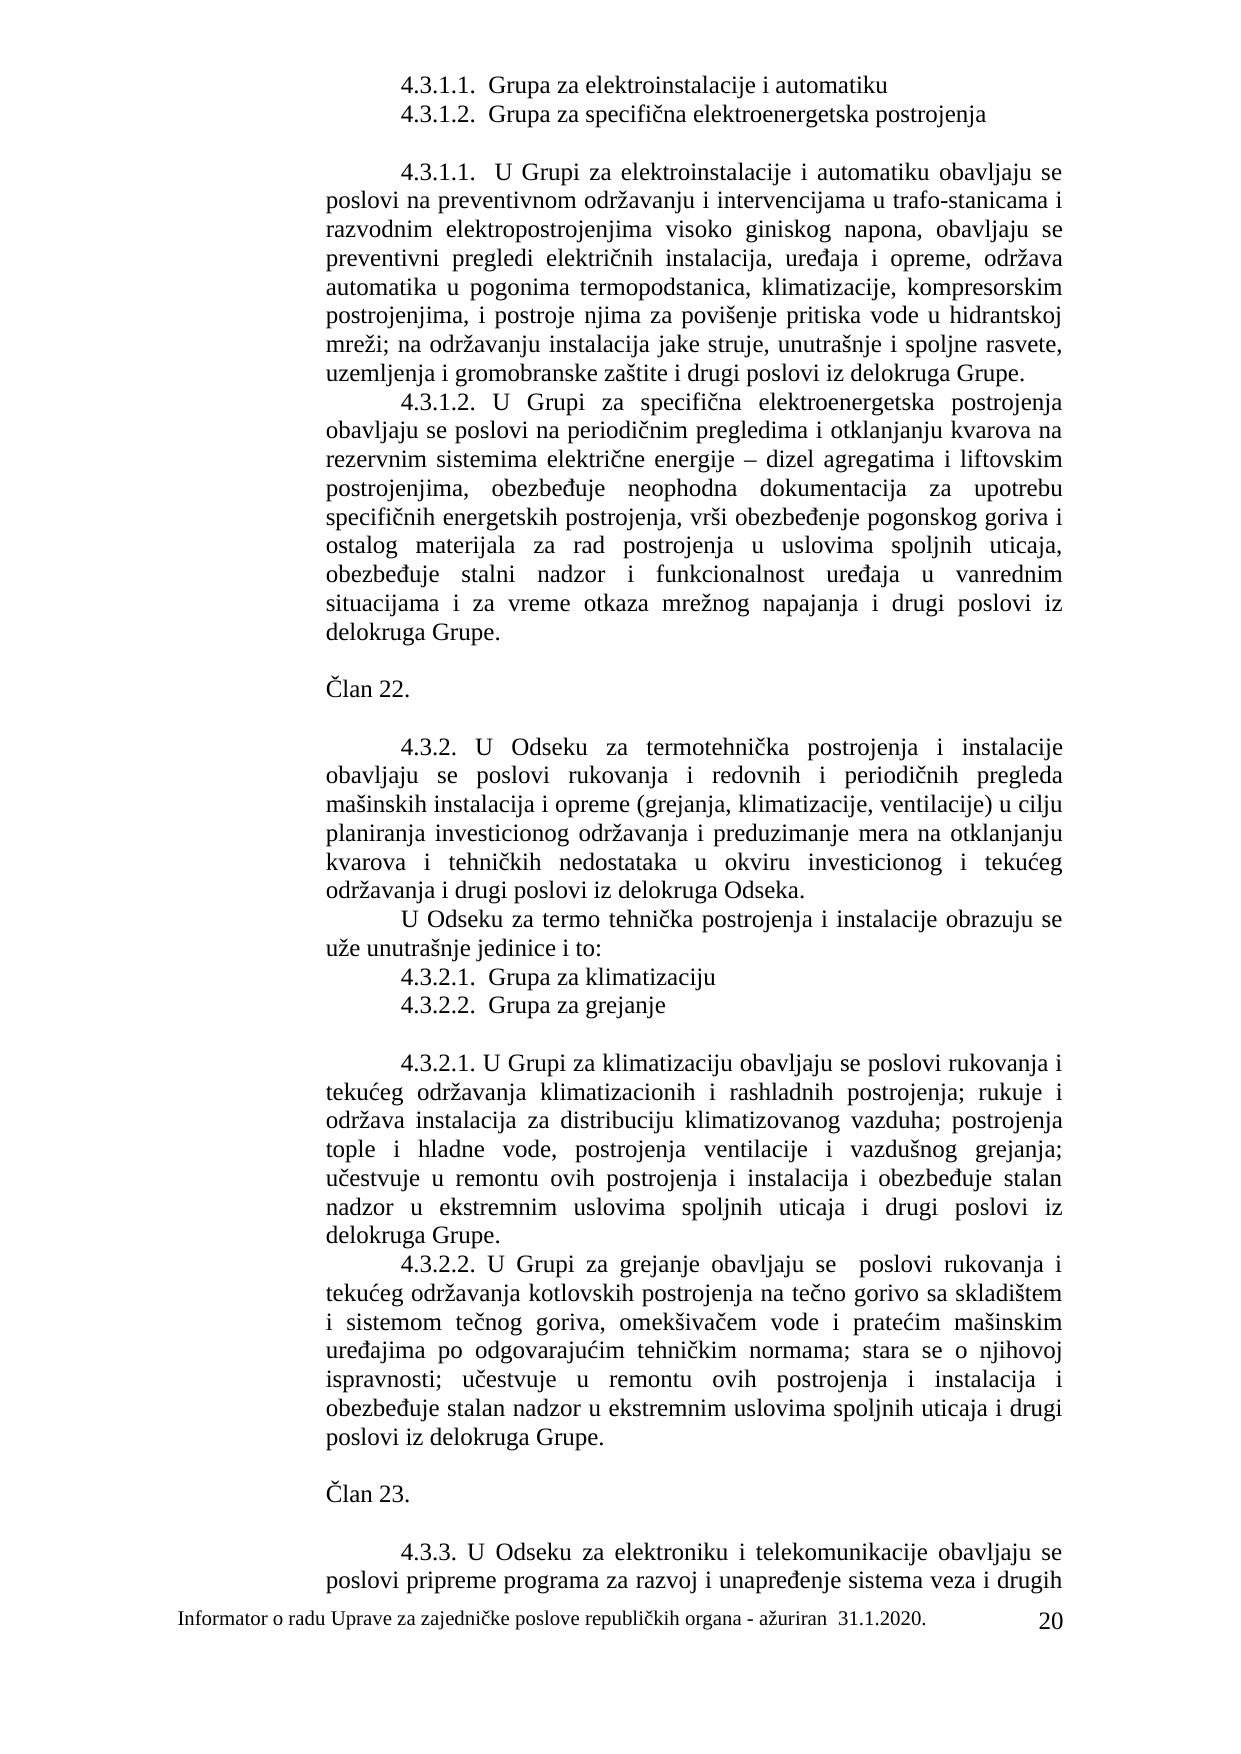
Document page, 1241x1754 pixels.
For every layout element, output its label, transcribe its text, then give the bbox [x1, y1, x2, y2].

text 4.3.2.1. U Grupi za klimatizaciju obavljaju se poslovi rukovanja i tekućeg održavanja klimatizacionih i rashladnih postrojenja; rukuje i održava instalacija za distribuciju klimatizovanog vazduha; postrojenja tople i hladne vode, postrojenja ventilacije i vazdušnog grejanja; učestvuje u remontu ovih postrojenja i instalacija i obezbeđuje stalan nadzor u ekstremnim uslovima spoljnih uticaja i drugi poslovi iz delokruga Grupe. [326, 1048, 1063, 1249]
text 4.3.1.1. Grupa za elektroinstalacije i automatiku [326, 70, 1063, 99]
text U Odseku za termo tehnička postrojenja i instalacije obrazuju se uže unutrašnje jedinice i to: [326, 904, 1063, 962]
text 4.3.1.2. U Grupi za specifična elektroenergetska postrojenja obavljaju se poslovi na periodičnim pregledima i otklanjanju kvarova na rezervnim sistemima električne energije – dizel agregatima i liftovskim postrojenjima, obezbeđuje neophodna dokumentacija za upotrebu specifičnih energetskih postrojenja, vrši obezbeđenje pogonskog goriva i ostalog materijala za rad postrojenja u uslovima spoljnih uticaja, obezbeđuje stalni nadzor i funkcionalnost uređaja u vanrednim situacijama i za vreme otkaza mrežnog napajanja i drugi poslovi iz delokruga Grupe. [326, 387, 1063, 645]
text 4.3.2.2. U Grupi za grejanje obavljaju se poslovi rukovanja i tekućeg održavanja kotlovskih postrojenja na tečno gorivo sa skladištem i sistemom tečnog goriva, omekšivačem vode i pratećim mašinskim uređajima po odgovarajućim tehničkim normama; stara se o njihovoj ispravnosti; učestvuje u remontu ovih postrojenja i instalacija i obezbeđuje stalan nadzor u ekstremnim uslovima spoljnih uticaja i drugi poslovi iz delokruga Grupe. [326, 1249, 1063, 1450]
text 4.3.1.2. Grupa za specifična elektroenergetska postrojenja [326, 99, 1063, 128]
text Član 22. [326, 674, 1063, 703]
text Član 23. [326, 1479, 1063, 1508]
text 4.3.2.2. Grupa za grejanje [326, 990, 1063, 1019]
text 4.3.1.1. U Grupi za elektroinstalacije i automatiku obavljaju se poslovi na preventivnom održavanju i intervencijama u trafo-stanicama i razvodnim elektropostrojenjima visoko giniskog napona, obavljaju se preventivni pregledi električnih instalacija, uređaja i opreme, održava automatika u pogonima termopodstanica, klimatizacije, kompresorskim postrojenjima, i postroje njima za povišenje pritiska vode u hidrantskoj mreži; na održavanju instalacija jake struje, unutrašnje i spoljne rasvete, uzemljenja i gromobranske zaštite i drugi poslovi iz delokruga Grupe. [326, 157, 1063, 387]
text 4.3.2.1. Grupa za klimatizaciju [326, 962, 1063, 990]
text 4.3.3. U Odseku za elektroniku i telekomunikacije obavljaju se poslovi pripreme programa za razvoj i unapređenje sistema veza i drugih [326, 1537, 1063, 1594]
text 4.3.2. U Odseku za termotehnička postrojenja i instalacije obavljaju se poslovi rukovanja i redovnih i periodičnih pregleda mašinskih instalacija i opreme (grejanja, klimatizacije, ventilacije) u cilju planiranja investicionog održavanja i preduzimanje mera na otklanjanju kvarova i tehničkih nedostataka u okviru investicionog i tekućeg održavanja i drugi poslovi iz delokruga Odseka. [326, 732, 1063, 904]
